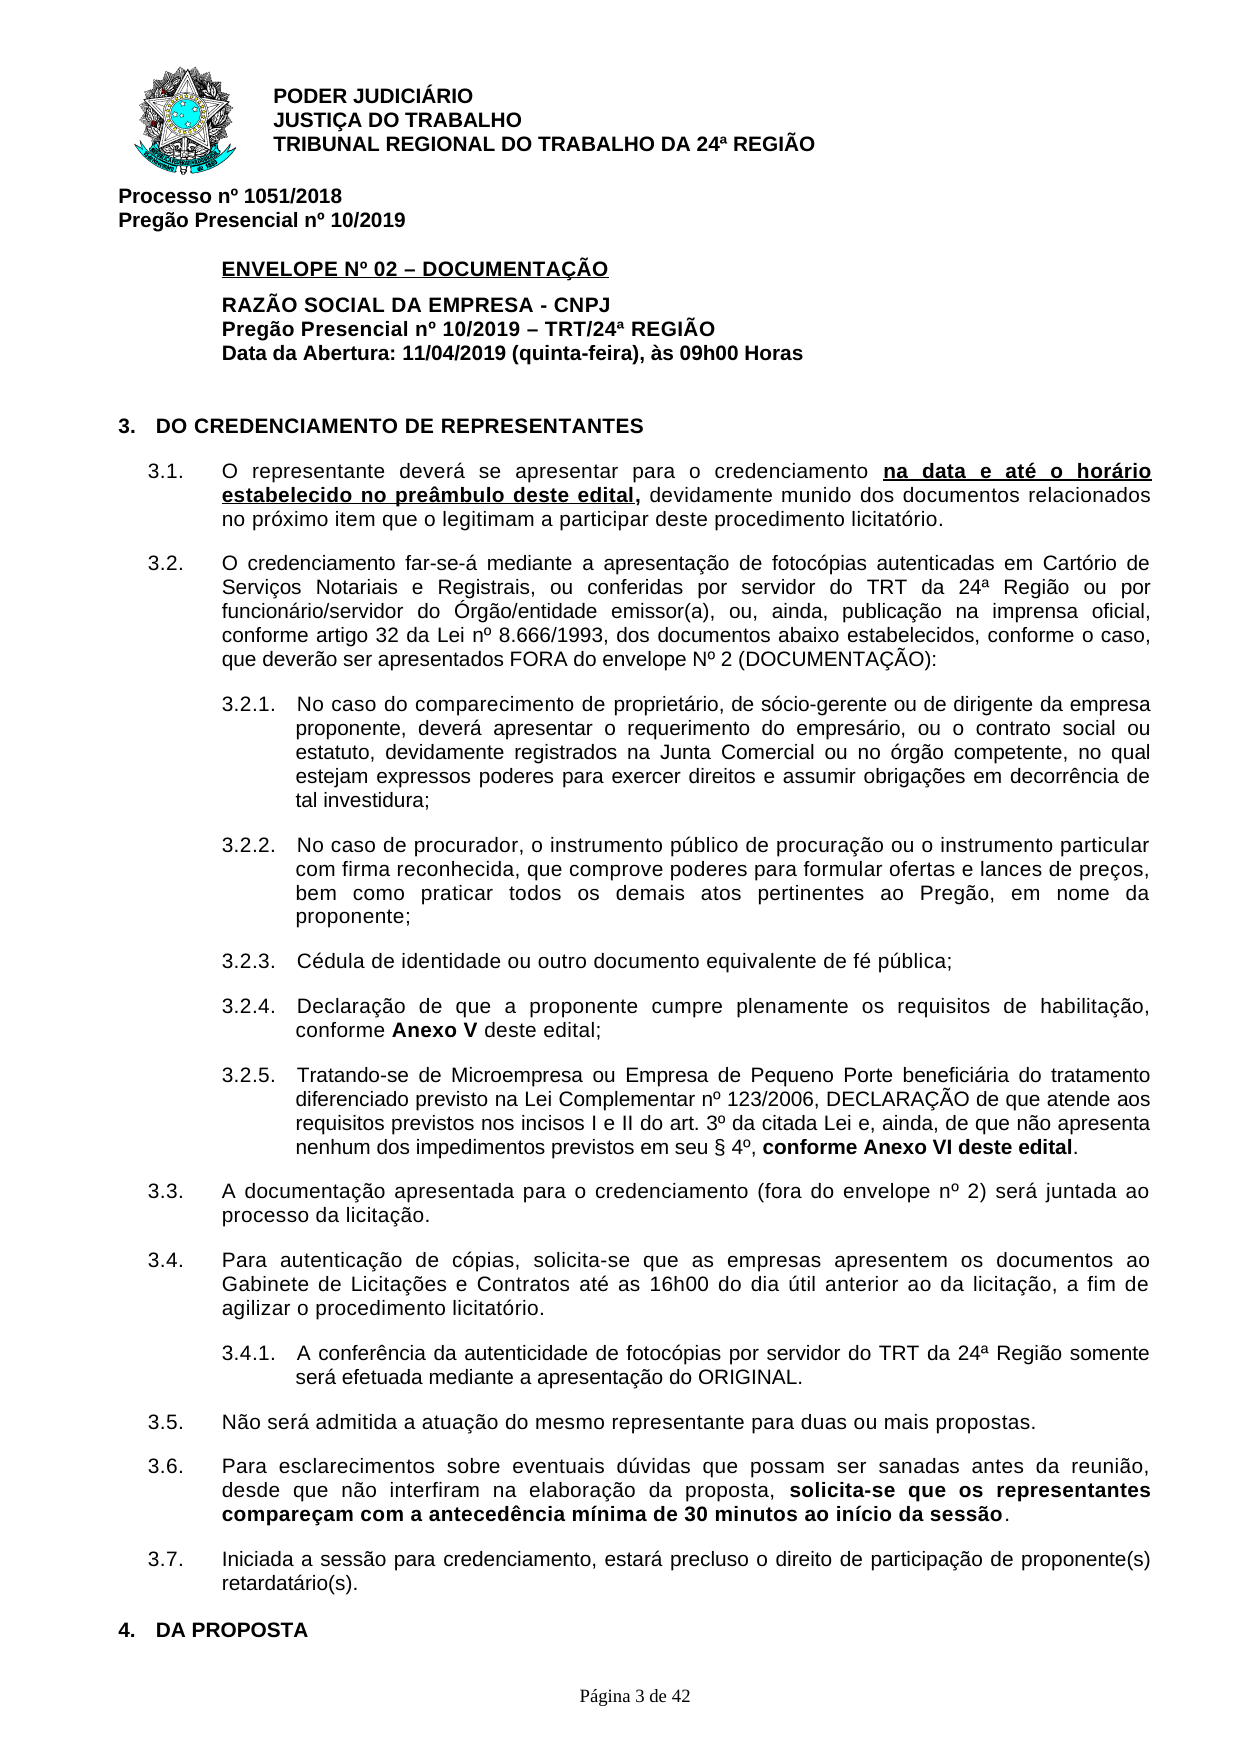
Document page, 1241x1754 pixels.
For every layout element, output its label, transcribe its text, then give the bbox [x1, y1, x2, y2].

list Para autenticação de cópias, solicita-se que as empresas apresentem os documentos ao Gabinete de Licitações e Contratos até as 16h00 do dia útil anterior ao da licitação, a fim de agilizar o procedimento licitatório. [148, 1248, 1152, 1320]
list Cédula de identidade ou outro documento equivalente de fé pública; [222, 949, 1152, 973]
list DO CREDENCIAMENTO DE REPRESENTANTES [118, 414, 1152, 438]
list O representante deverá se apresentar para o credenciamento na data e até o horário estabelecido no preâmbulo deste edital, devidamente munido dos documentos relacionados no próximo item que o legitimam a participar deste procedimento licitatório. [148, 458, 1152, 530]
list A conferência da autenticidade de fotocópias por servidor do TRT da 24ª Região somente será efetuada mediante a apresentação do ORIGINAL. [222, 1341, 1152, 1389]
list O credenciamento far-se-á mediante a apresentação de fotocópias autenticadas em Cartório de Serviços Notariais e Registrais, ou conferidas por servidor do TRT da 24ª Região ou por funcionário/servidor do Órgão/entidade emissor(a), ou, ainda, publicação na imprensa oficial, conforme artigo 32 da Lei nº 8.666/1993, dos documentos abaixo estabelecidos, conforme o caso, que deverão ser apresentados FORA do envelope Nº 2 (DOCUMENTAÇÃO): [148, 551, 1152, 671]
list A documentação apresentada para o credenciamento (fora do envelope nº 2) será juntada ao processo da licitação. [148, 1179, 1152, 1227]
list No caso do comparecimento de proprietário, de sócio-gerente ou de dirigente da empresa proponente, deverá apresentar o requerimento do empresário, ou o contrato social ou estatuto, devidamente registrados na Junta Comercial ou no órgão competente, no qual estejam expressos poderes para exercer direitos e assumir obrigações em decorrência de tal investidura; [222, 692, 1152, 812]
picture [133, 66, 238, 175]
subtitle Pregão Presencial nº 10/2019 – TRT/24ª REGIÃO [222, 317, 1152, 341]
list Para esclarecimentos sobre eventuais dúvidas que possam ser sanadas antes da reunião, desde que não interfiram na elaboração da proposta, solicita-se que os representantes compareçam com a antecedência mínima de 30 minutos ao início da sessão. [148, 1454, 1152, 1526]
list Tratando-se de Microempresa ou Empresa de Pequeno Porte beneficiária do tratamento diferenciado previsto na Lei Complementar nº 123/2006, DECLARAÇÃO de que atende aos requisitos previstos nos incisos I e II do art. 3º da citada Lei e, ainda, de que não apresenta nenhum dos impedimentos previstos em seu § 4º, conforme Anexo VI deste edital. [222, 1063, 1152, 1158]
list Iniciada a sessão para credenciamento, estará precluso o direito de participação de proponente(s) retardatário(s). [148, 1547, 1152, 1595]
subtitle Data da Abertura: 11/04/2019 (quinta-feira), às 09h00 Horas [222, 341, 1152, 365]
text ENVELOPE Nº 02 – DOCUMENTAÇÃO [221, 256, 1152, 280]
list No caso de procurador, o instrumento público de procuração ou o instrumento particular com firma reconhecida, que comprove poderes para formular ofertas e lances de preços, bem como praticar todos os demais atos pertinentes ao Pregão, em nome da proponente; [222, 832, 1152, 928]
list Não será admitida a atuação do mesmo representante para duas ou mais propostas. [148, 1409, 1152, 1433]
subtitle RAZÃO SOCIAL DA EMPRESA - CNPJ [222, 293, 1152, 317]
list DA PROPOSTA [118, 1618, 1152, 1642]
list Declaração de que a proponente cumpre plenamente os requisitos de habilitação, conforme Anexo V deste edital; [222, 994, 1152, 1042]
